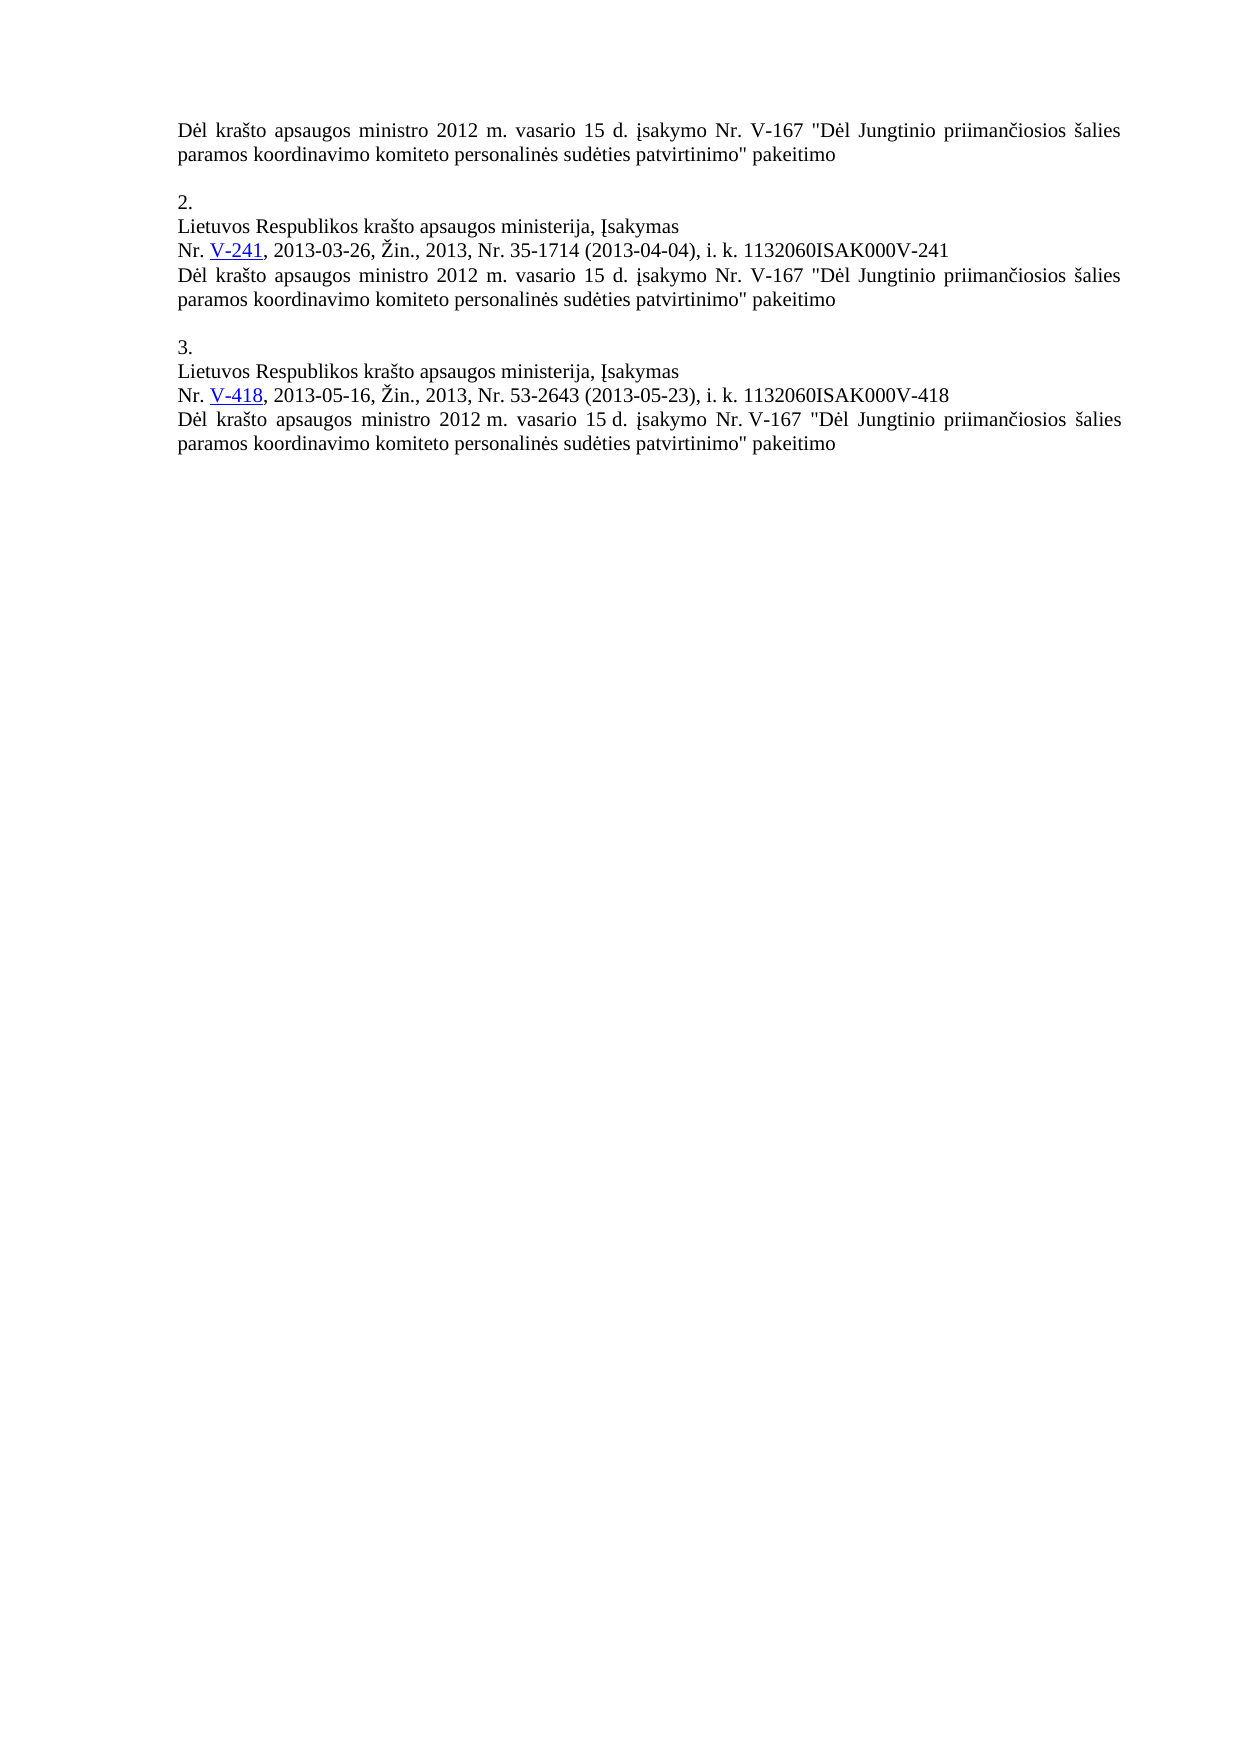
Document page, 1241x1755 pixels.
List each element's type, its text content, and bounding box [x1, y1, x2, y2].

text Dėl krašto apsaugos ministro 2012 m. vasario 15 d. įsakymo Nr. V-167 "Dėl Jungtinio priimančiosios šalies paramos koordinavimo komiteto personalinės sudėties patvirtinimo" pakeitimo [177, 262, 1122, 311]
text Dėl krašto apsaugos ministro 2012 m. vasario 15 d. įsakymo Nr. V-167 "Dėl Jungtinio priimančiosios šalies paramos koordinavimo komiteto personalinės sudėties patvirtinimo" pakeitimo [177, 118, 1122, 166]
text 2. [177, 190, 1122, 214]
text Dėl krašto apsaugos ministro 2012 m. vasario 15 d. įsakymo Nr. V-167 "Dėl Jungtinio priimančiosios šalies paramos koordinavimo komiteto personalinės sudėties patvirtinimo" pakeitimo [177, 407, 1122, 455]
text Lietuvos Respublikos krašto apsaugos ministerija, Įsakymas [177, 359, 1122, 383]
text Nr. V-241, 2013-03-26, Žin., 2013, Nr. 35-1714 (2013-04-04), i. k. 1132060ISAK000V-241 [177, 238, 1122, 262]
text Nr. V-418, 2013-05-16, Žin., 2013, Nr. 53-2643 (2013-05-23), i. k. 1132060ISAK000V-418 [177, 383, 1122, 407]
text Lietuvos Respublikos krašto apsaugos ministerija, Įsakymas [177, 214, 1122, 238]
text 3. [177, 335, 1122, 359]
